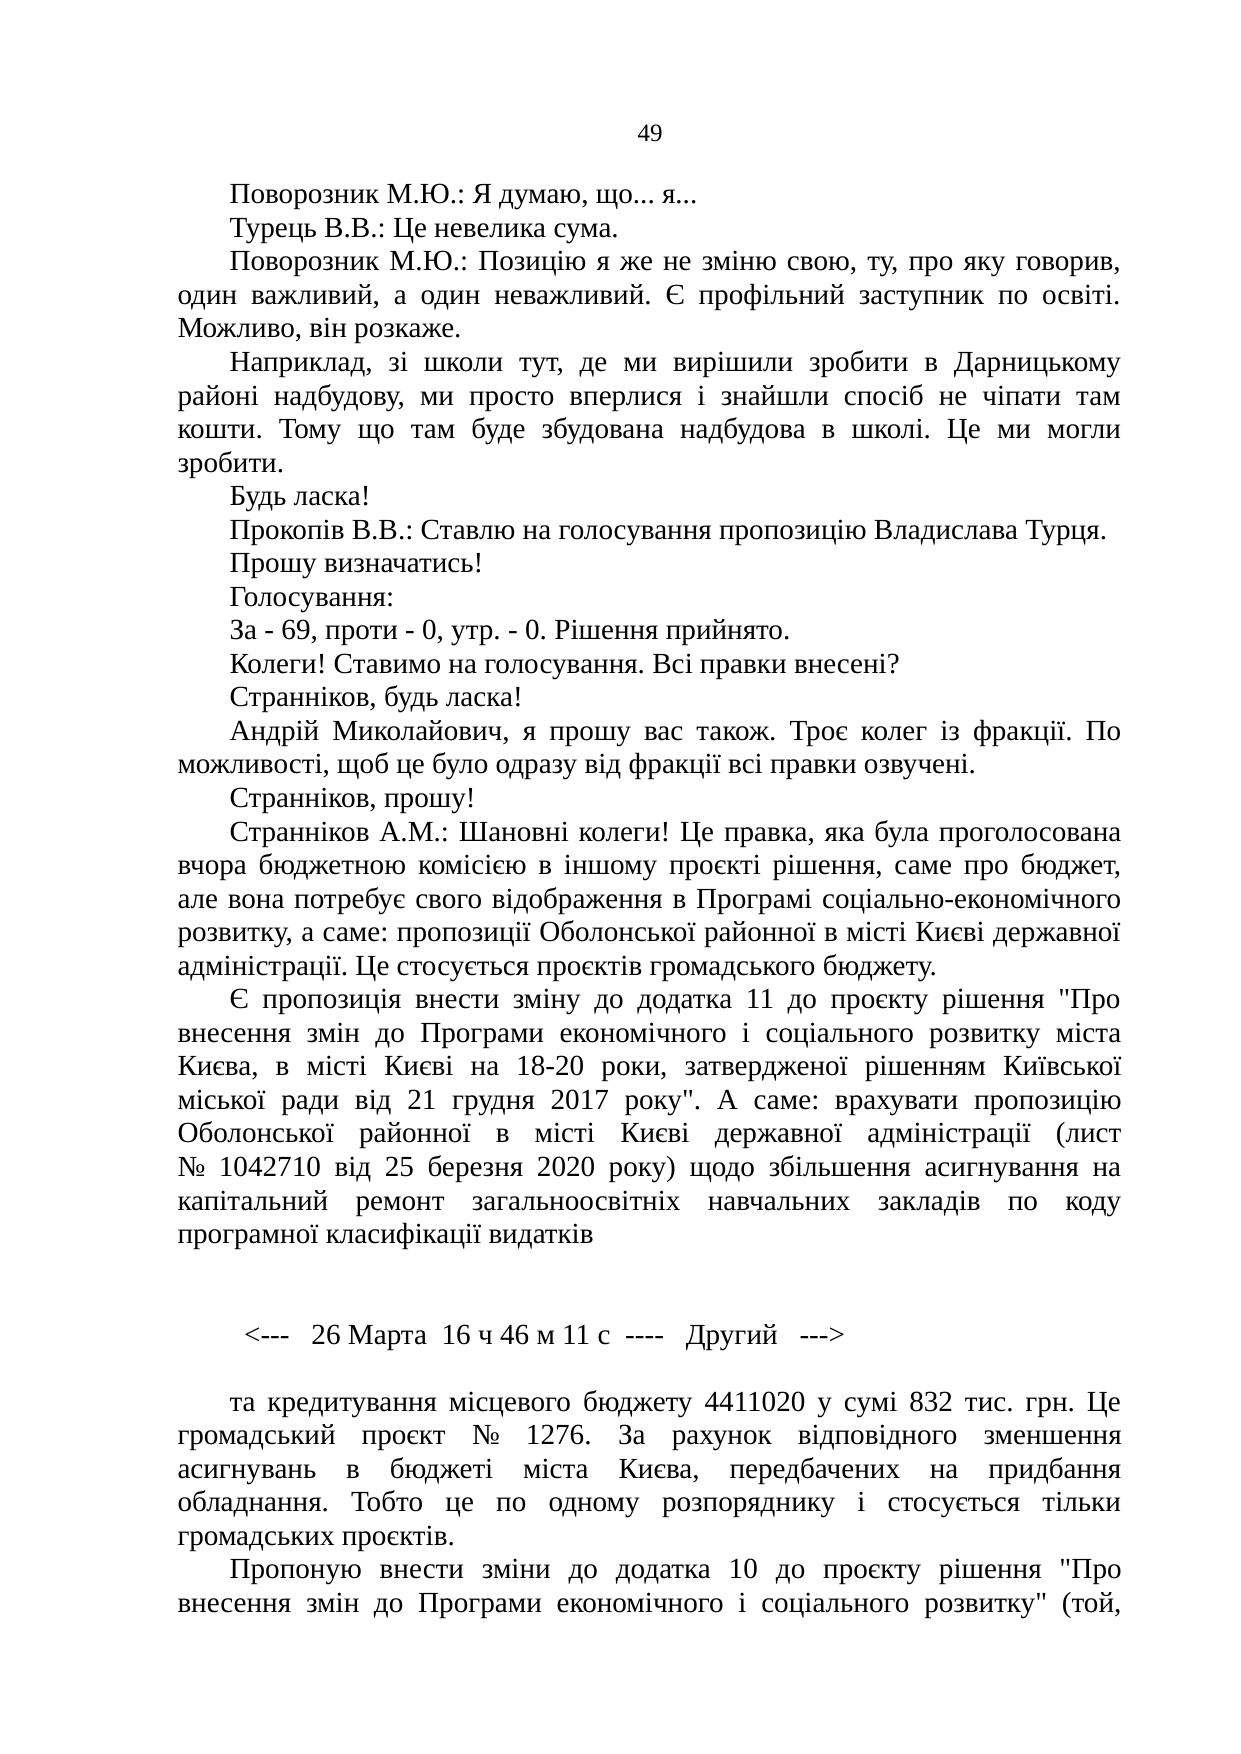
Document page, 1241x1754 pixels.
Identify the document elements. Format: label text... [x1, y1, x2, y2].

text Прокопів В.В.: Ставлю на голосування пропозицію Владислава Турця. [177, 512, 1122, 545]
text <--- 26 Марта 16 ч 46 м 11 с ---- Другий ---> [177, 1317, 1122, 1350]
text Странніков А.М.: Шановні колеги! Це правка, яка була проголосована вчора бюджетною комісією в іншому проєкті рішення, саме про бюджет, але вона потребує свого відображення в Програмі соціально-економічного розвитку, а саме: пропозиції Оболонської районної в місті Києві державної адміністрації. Це стосується проєктів громадського бюджету. [177, 814, 1122, 981]
text Пропоную внести зміни до додатка 10 до проєкту рішення "Про внесення змін до Програми економічного і соціального розвитку" (той, [177, 1552, 1122, 1619]
text Турець В.В.: Це невелика сума. [177, 210, 1122, 243]
text Колеги! Ставимо на голосування. Всі правки внесені? [177, 646, 1122, 679]
text Поворозник М.Ю.: Я думаю, що... я... [177, 176, 1122, 210]
text та кредитування місцевого бюджету 4411020 у сумі 832 тис. грн. Це громадський проєкт № 1276. За рахунок відповідного зменшення асигнувань в бюджеті міста Києва, передбачених на придбання обладнання. Тобто це по одному розпоряднику і стосується тільки громадських проєктів. [177, 1384, 1122, 1552]
text Голосування: [177, 579, 1122, 612]
text Будь ласка! [177, 478, 1122, 512]
text Странніков, будь ласка! [177, 679, 1122, 713]
text За - 69, проти - 0, утр. - 0. Рішення прийнято. [177, 612, 1122, 646]
text Наприклад, зі школи тут, де ми вирішили зробити в Дарницькому районі надбудову, ми просто вперлися і знайшли спосіб не чіпати там кошти. Тому що там буде збудована надбудова в школі. Це ми могли зробити. [177, 344, 1122, 478]
text Андрій Миколайович, я прошу вас також. Троє колег із фракції. По можливості, щоб це було одразу від фракції всі правки озвучені. [177, 713, 1122, 780]
text Прошу визначатись! [177, 545, 1122, 579]
text Є пропозиція внести зміну до додатка 11 до проєкту рішення "Про внесення змін до Програми економічного і соціального розвитку міста Києва, в місті Києві на 18-20 роки, затвердженої рішенням Київської міської ради від 21 грудня 2017 року". А саме: врахувати пропозицію Оболонської районної в місті Києві державної адміністрації (лист № 1042710 від 25 березня 2020 року) щодо збільшення асигнування на капітальний ремонт загальноосвітніх навчальних закладів по коду програмної класифікації видатків [177, 981, 1122, 1250]
text Странніков, прошу! [177, 780, 1122, 814]
text Поворозник М.Ю.: Позицію я же не зміню свою, ту, про яку говорив, один важливий, а один неважливий. Є профільний заступник по освіті. Можливо, він розкаже. [177, 243, 1122, 344]
